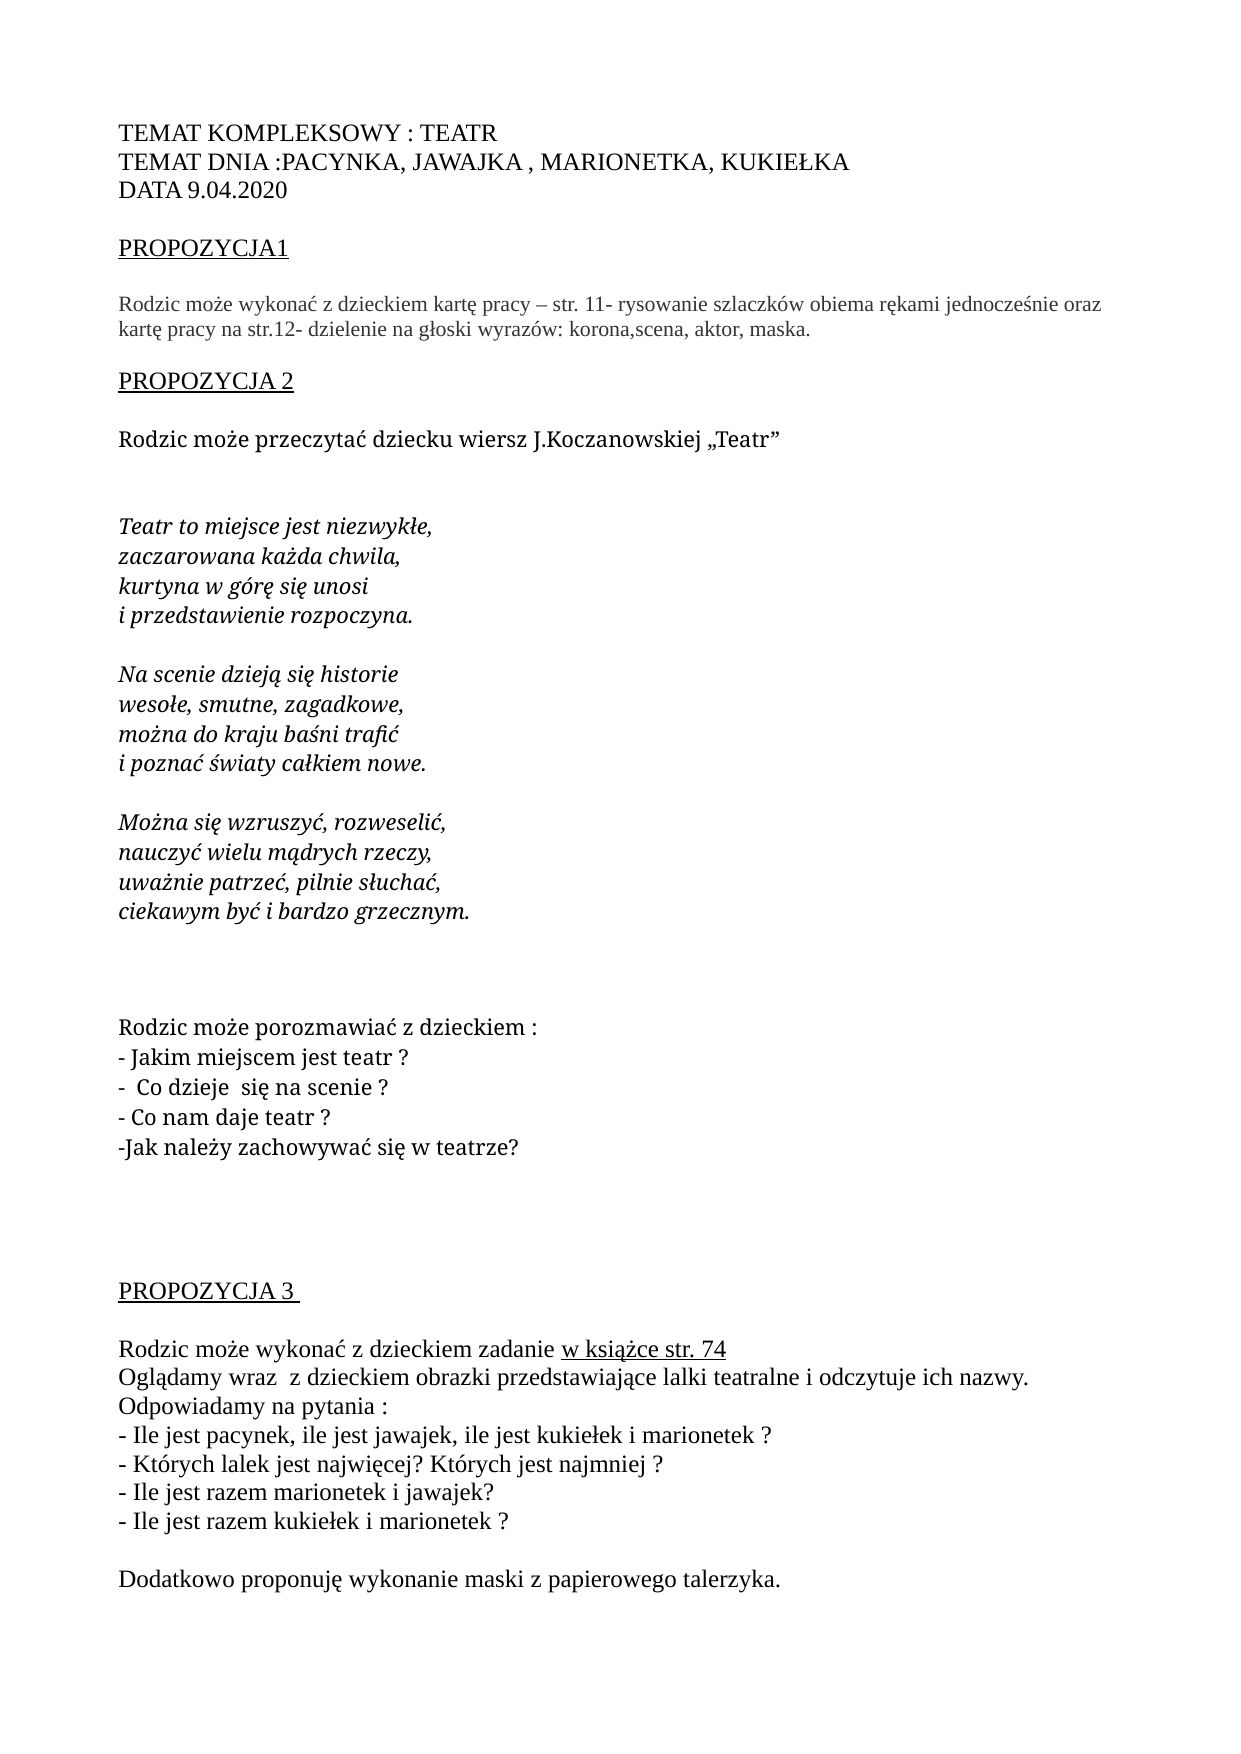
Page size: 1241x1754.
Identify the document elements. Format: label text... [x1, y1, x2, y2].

text można do kraju baśni trafić [118, 718, 1122, 748]
text Rodzic może przeczytać dziecku wiersz J.Koczanowskiej „Teatr” [118, 424, 1122, 453]
text - Których lalek jest najwięcej? Których jest najmniej ? [118, 1449, 1122, 1477]
text Można się wzruszyć, rozweselić, [118, 807, 1122, 837]
text - Co nam daje teatr ? [118, 1102, 1122, 1131]
text - Ile jest razem kukiełek i marionetek ? [118, 1506, 1122, 1535]
text TEMAT DNIA :PACYNKA, JAWAJKA , MARIONETKA, KUKIEŁKA [118, 147, 1122, 176]
text DATA 9.04.2020 [118, 176, 1122, 204]
text wesołe, smutne, zagadkowe, [118, 689, 1122, 718]
text nauczyć wielu mądrych rzeczy, [118, 837, 1122, 866]
text - Ile jest pacynek, ile jest jawajek, ile jest kukiełek i marionetek ? [118, 1420, 1122, 1449]
text PROPOZYCJA1 [118, 233, 1122, 262]
text ciekawym być i bardzo grzecznym. [118, 896, 1122, 926]
text - Co dzieje się na scenie ? [118, 1072, 1122, 1102]
text PROPOZYCJA 3 [118, 1276, 1122, 1305]
text TEMAT KOMPLEKSOWY : TEATR [118, 118, 1122, 147]
text -Jak należy zachowywać się w teatrze? [118, 1131, 1122, 1161]
text i przedstawienie rozpoczyna. [118, 600, 1122, 630]
text PROPOZYCJA 2 [118, 366, 1122, 395]
text Dodatkowo proponuję wykonanie maski z papierowego talerzyka. [118, 1564, 1122, 1592]
text Teatr to miejsce jest niezwykłe, [118, 511, 1122, 541]
text Na scenie dzieją się historie [118, 659, 1122, 689]
text Rodzic może wykonać z dzieckiem zadanie w książce str. 74 [118, 1334, 1122, 1362]
text - Ile jest razem marionetek i jawajek? [118, 1477, 1122, 1506]
text zaczarowana każda chwila, [118, 541, 1122, 571]
text Rodzic może wykonać z dzieckiem kartę pracy – str. 11- rysowanie szlaczków obiema rękami jednocześnie oraz kartę pracy na str.12- dzielenie na głoski wyrazów: korona,scena, aktor, maska. [118, 291, 1122, 341]
text Odpowiadamy na pytania : [118, 1391, 1122, 1420]
text Oglądamy wraz z dzieckiem obrazki przedstawiające lalki teatralne i odczytuje ich nazwy. [118, 1362, 1122, 1391]
text i poznać światy całkiem nowe. [118, 748, 1122, 778]
text uważnie patrzeć, pilnie słuchać, [118, 866, 1122, 896]
text Rodzic może porozmawiać z dzieckiem : - Jakim miejscem jest teatr ? [118, 1012, 1122, 1072]
text kurtyna w górę się unosi [118, 571, 1122, 600]
